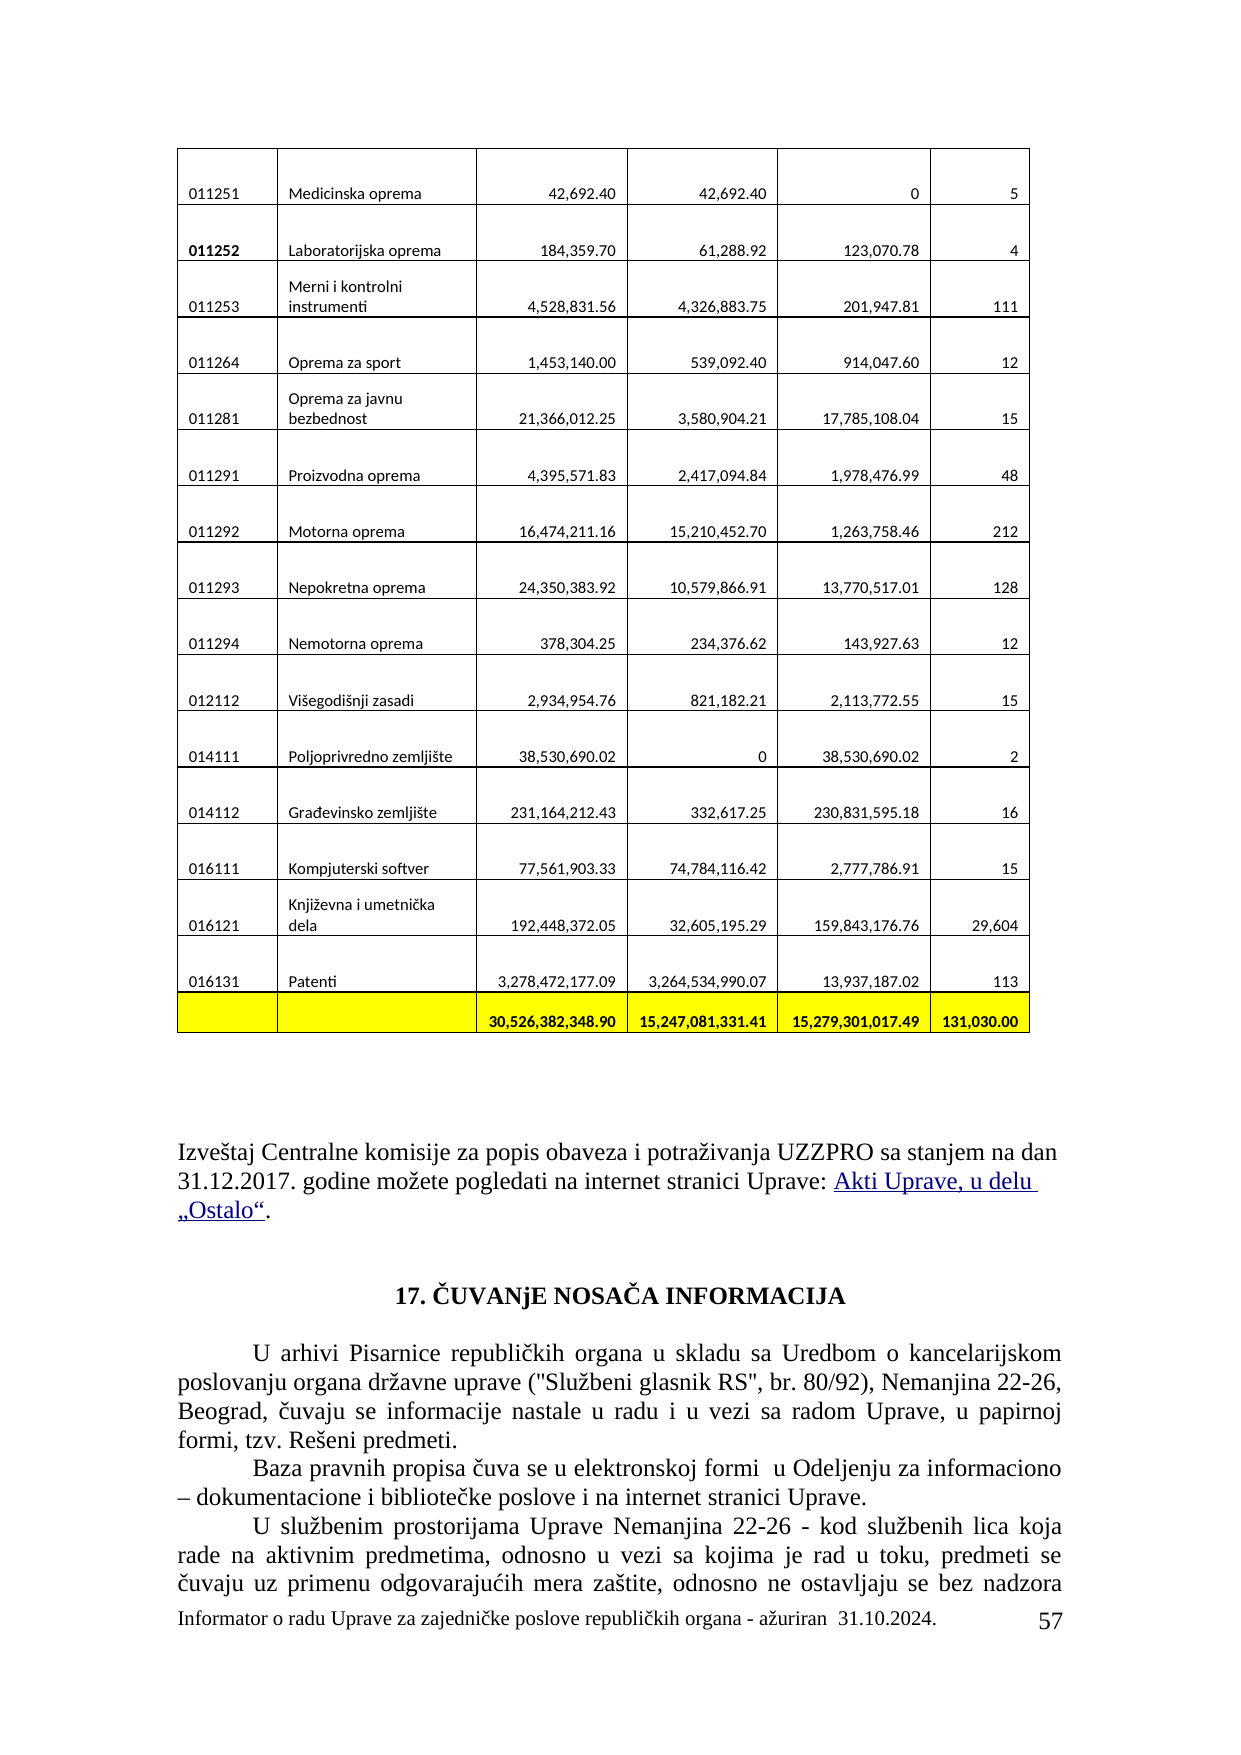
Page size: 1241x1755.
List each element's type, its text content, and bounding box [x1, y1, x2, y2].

table_cell 2 [931, 711, 1029, 766]
table_cell 1,453,140.00 [477, 318, 627, 373]
table_cell 131,030.00 [931, 993, 1029, 1032]
table_cell 13,770,517.01 [778, 543, 930, 598]
table_cell [278, 993, 476, 1032]
table_cell Medicinska oprema [278, 149, 476, 204]
table_cell 16,474,211.16 [477, 486, 627, 541]
table_cell Patenti [278, 936, 476, 991]
table_cell 3,278,472,177.09 [477, 936, 627, 991]
text U službenim prostorijama Uprave Nemanjina 22-26 - kod službenih lica koja rade na aktivnim predmetima, odnosno u vezi sa kojima je rad u toku, predmeti se čuvaju uz primenu odgovarajućih mera zaštite, odnosno ne ostavlјaju se bez nadzora [177, 1511, 1063, 1597]
table_cell 123,070.78 [778, 205, 930, 260]
table_cell Književna i umetnička dela [278, 880, 476, 935]
table_cell 201,947.81 [778, 261, 930, 316]
table_cell 011264 [178, 318, 277, 373]
table_cell 128 [931, 543, 1029, 598]
text Baza pravnih propisa čuva se u elektronskoj formi u Odelјenju za informaciono – dokumentacione i bibliotečke poslove i na internet stranici Uprave. [177, 1453, 1063, 1511]
table_cell 15,279,301,017.49 [778, 993, 930, 1032]
table_cell 2,417,094.84 [628, 430, 777, 485]
table_cell 4,528,831.56 [477, 261, 627, 316]
table_cell 011252 [178, 205, 277, 260]
table_cell 011294 [178, 599, 277, 654]
table_cell 30,526,382,348.90 [477, 993, 627, 1032]
table_cell 011293 [178, 543, 277, 598]
table_cell 016121 [178, 880, 277, 935]
table_cell Nemotorna oprema [278, 599, 476, 654]
table_cell 3,264,534,990.07 [628, 936, 777, 991]
table_cell 012112 [178, 655, 277, 710]
table_cell Nepokretna oprema [278, 543, 476, 598]
table_cell 539,092.40 [628, 318, 777, 373]
table_cell 24,350,383.92 [477, 543, 627, 598]
text U arhivi Pisarnice republičkih organa u skladu sa Uredbom o kancelarijskom poslovanju organa državne uprave (''Službeni glasnik RS'', br. 80/92), Nemanjina 22-26, Beograd, čuvaju se informacije nastale u radu i u vezi sa radom Uprave, u papirnoj formi, tzv. Rešeni predmeti. [177, 1338, 1063, 1453]
table_cell 17,785,108.04 [778, 374, 930, 429]
table_cell 014112 [178, 768, 277, 823]
table_cell 0 [628, 711, 777, 766]
table_cell 821,182.21 [628, 655, 777, 710]
table_cell 21,366,012.25 [477, 374, 627, 429]
table_cell 014111 [178, 711, 277, 766]
table_cell 016131 [178, 936, 277, 991]
table_cell 15 [931, 655, 1029, 710]
table_cell 38,530,690.02 [778, 711, 930, 766]
table_cell 29,604 [931, 880, 1029, 935]
table_cell 111 [931, 261, 1029, 316]
table_cell 1,978,476.99 [778, 430, 930, 485]
table_cell 332,617.25 [628, 768, 777, 823]
table_cell 184,359.70 [477, 205, 627, 260]
table_cell 48 [931, 430, 1029, 485]
table_cell 914,047.60 [778, 318, 930, 373]
table_cell Proizvodna oprema [278, 430, 476, 485]
table_cell Poljoprivredno zemljište [278, 711, 476, 766]
table_cell 32,605,195.29 [628, 880, 777, 935]
table_cell 3,580,904.21 [628, 374, 777, 429]
table_cell Oprema za javnu bezbednost [278, 374, 476, 429]
table_cell 212 [931, 486, 1029, 541]
table_cell 011253 [178, 261, 277, 316]
table_cell 15 [931, 824, 1029, 879]
table_cell 1,263,758.46 [778, 486, 930, 541]
table_cell 231,164,212.43 [477, 768, 627, 823]
table_cell 42,692.40 [628, 149, 777, 204]
table_cell 378,304.25 [477, 599, 627, 654]
table_cell 2,777,786.91 [778, 824, 930, 879]
table_cell Kompjuterski softver [278, 824, 476, 879]
table_cell 15,210,452.70 [628, 486, 777, 541]
table_cell 011281 [178, 374, 277, 429]
table_cell 234,376.62 [628, 599, 777, 654]
table_cell Laboratorijska oprema [278, 205, 476, 260]
table_cell 011292 [178, 486, 277, 541]
table_cell Građevinsko zemljište [278, 768, 476, 823]
table_cell 16 [931, 768, 1029, 823]
table_cell 2,113,772.55 [778, 655, 930, 710]
table_cell 12 [931, 318, 1029, 373]
table_cell [178, 993, 277, 1032]
table_cell Višegodišnji zasadi [278, 655, 476, 710]
table_cell 77,561,903.33 [477, 824, 627, 879]
table_cell Oprema za sport [278, 318, 476, 373]
table_cell 011251 [178, 149, 277, 204]
table_cell 113 [931, 936, 1029, 991]
table_cell 15,247,081,331.41 [628, 993, 777, 1032]
table_cell 15 [931, 374, 1029, 429]
table_cell 143,927.63 [778, 599, 930, 654]
table_cell 230,831,595.18 [778, 768, 930, 823]
table_cell 5 [931, 149, 1029, 204]
table_cell 10,579,866.91 [628, 543, 777, 598]
table_cell 4,326,883.75 [628, 261, 777, 316]
table_cell 192,448,372.05 [477, 880, 627, 935]
table_cell 42,692.40 [477, 149, 627, 204]
table_cell 011291 [178, 430, 277, 485]
table_cell 2,934,954.76 [477, 655, 627, 710]
table_cell 4 [931, 205, 1029, 260]
table_cell 4,395,571.83 [477, 430, 627, 485]
table_cell 61,288.92 [628, 205, 777, 260]
table_cell 0 [778, 149, 930, 204]
table_cell Motorna oprema [278, 486, 476, 541]
table_cell 13,937,187.02 [778, 936, 930, 991]
table_cell 12 [931, 599, 1029, 654]
table_cell 016111 [178, 824, 277, 879]
table_cell 159,843,176.76 [778, 880, 930, 935]
text Izveštaj Centralne komisije za popis obaveza i potraživanja UZZPRO sa stanjem na dan 31.12.2017. godine možete pogledati na internet stranici Uprave: Akti Uprave, u delu „Ostalo“. [177, 1137, 1063, 1223]
subtitle 17. ČUVANјE NOSAČA INFORMACIJA [177, 1281, 1063, 1310]
table_cell Merni i kontrolni instrumenti [278, 261, 476, 316]
table_cell 38,530,690.02 [477, 711, 627, 766]
table_cell 74,784,116.42 [628, 824, 777, 879]
